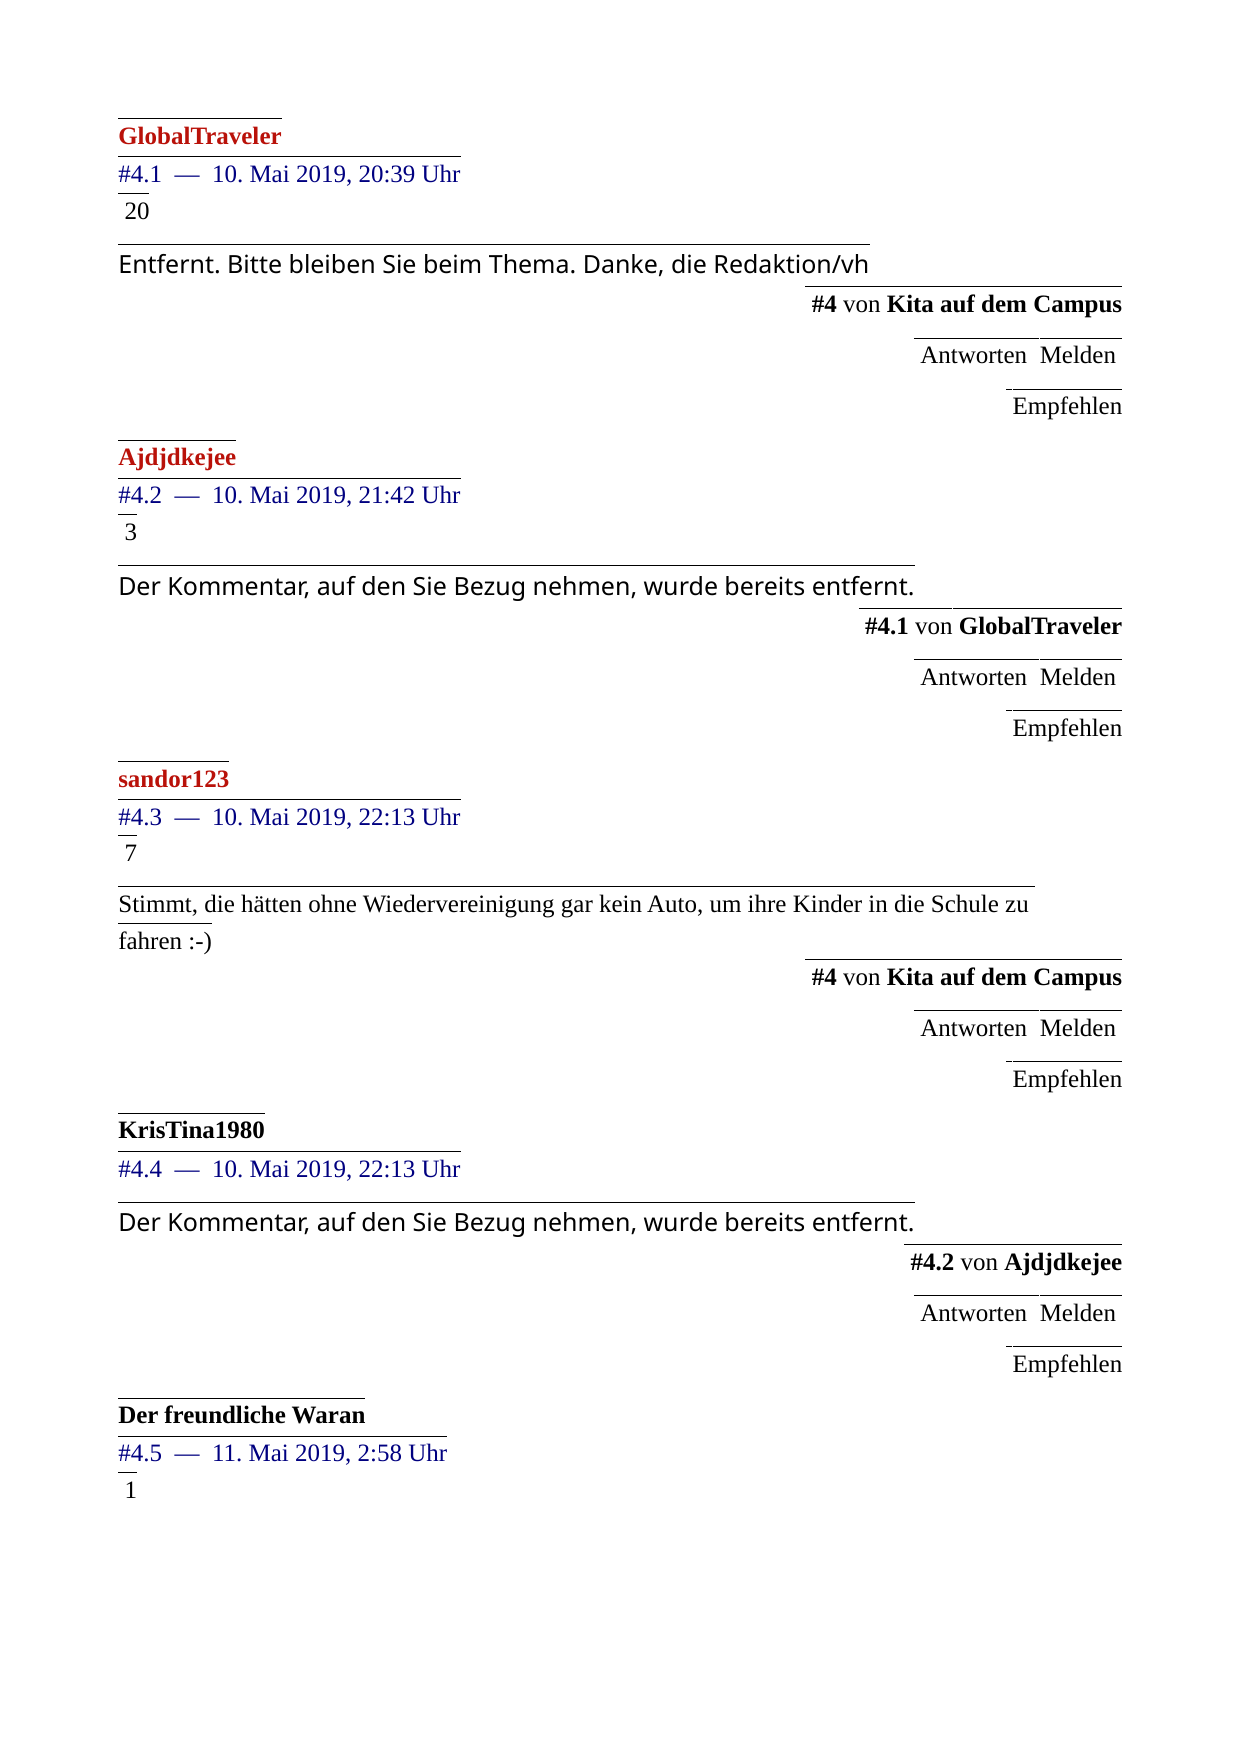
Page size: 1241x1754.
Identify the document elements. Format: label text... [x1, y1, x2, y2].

text #4.2 — 10. Mai 2019, 21:42 Uhr [118, 478, 1122, 509]
subtitle Der freundliche Waran [118, 1397, 1122, 1429]
subtitle GlobalTraveler [118, 118, 1122, 150]
text 3 [118, 514, 1122, 546]
text Entfernt. Bitte bleiben Sie beim Thema. Danke, die Redaktion/vh [118, 244, 1122, 281]
text Antworten Melden [118, 1010, 1122, 1042]
text Empfehlen [118, 1061, 1122, 1093]
text Empfehlen [118, 1346, 1122, 1378]
text #4.3 — 10. Mai 2019, 22:13 Uhr [118, 799, 1122, 831]
text Der Kommentar, auf den Sie Bezug nehmen, wurde bereits entfernt. [118, 1202, 1122, 1239]
text Empfehlen [118, 388, 1122, 420]
text 7 [118, 835, 1122, 867]
text #4 von Kita auf dem Campus [118, 959, 1122, 991]
text Empfehlen [118, 710, 1122, 742]
subtitle sandor123 [118, 761, 1122, 793]
text 20 [118, 193, 1122, 224]
text #4.1 von GlobalTraveler [118, 608, 1122, 639]
text Antworten Melden [118, 1295, 1122, 1327]
subtitle Ajdjdkejee [118, 439, 1122, 471]
text Stimmt, die hätten ohne Wiedervereinigung gar kein Auto, um ihre Kinder in die Schule zu fahren :-) [118, 886, 1122, 955]
text #4 von Kita auf dem Campus [118, 286, 1122, 318]
text Der Kommentar, auf den Sie Bezug nehmen, wurde bereits entfernt. [118, 565, 1122, 602]
text Antworten Melden [118, 337, 1122, 369]
text 1 [118, 1472, 1122, 1504]
text #4.5 — 11. Mai 2019, 2:58 Uhr [118, 1436, 1122, 1467]
text #4.4 — 10. Mai 2019, 22:13 Uhr [118, 1151, 1122, 1182]
text #4.1 — 10. Mai 2019, 20:39 Uhr [118, 156, 1122, 188]
text #4.2 von Ajdjdkejee [118, 1244, 1122, 1276]
subtitle KrisTina1980 [118, 1112, 1122, 1144]
text Antworten Melden [118, 659, 1122, 691]
